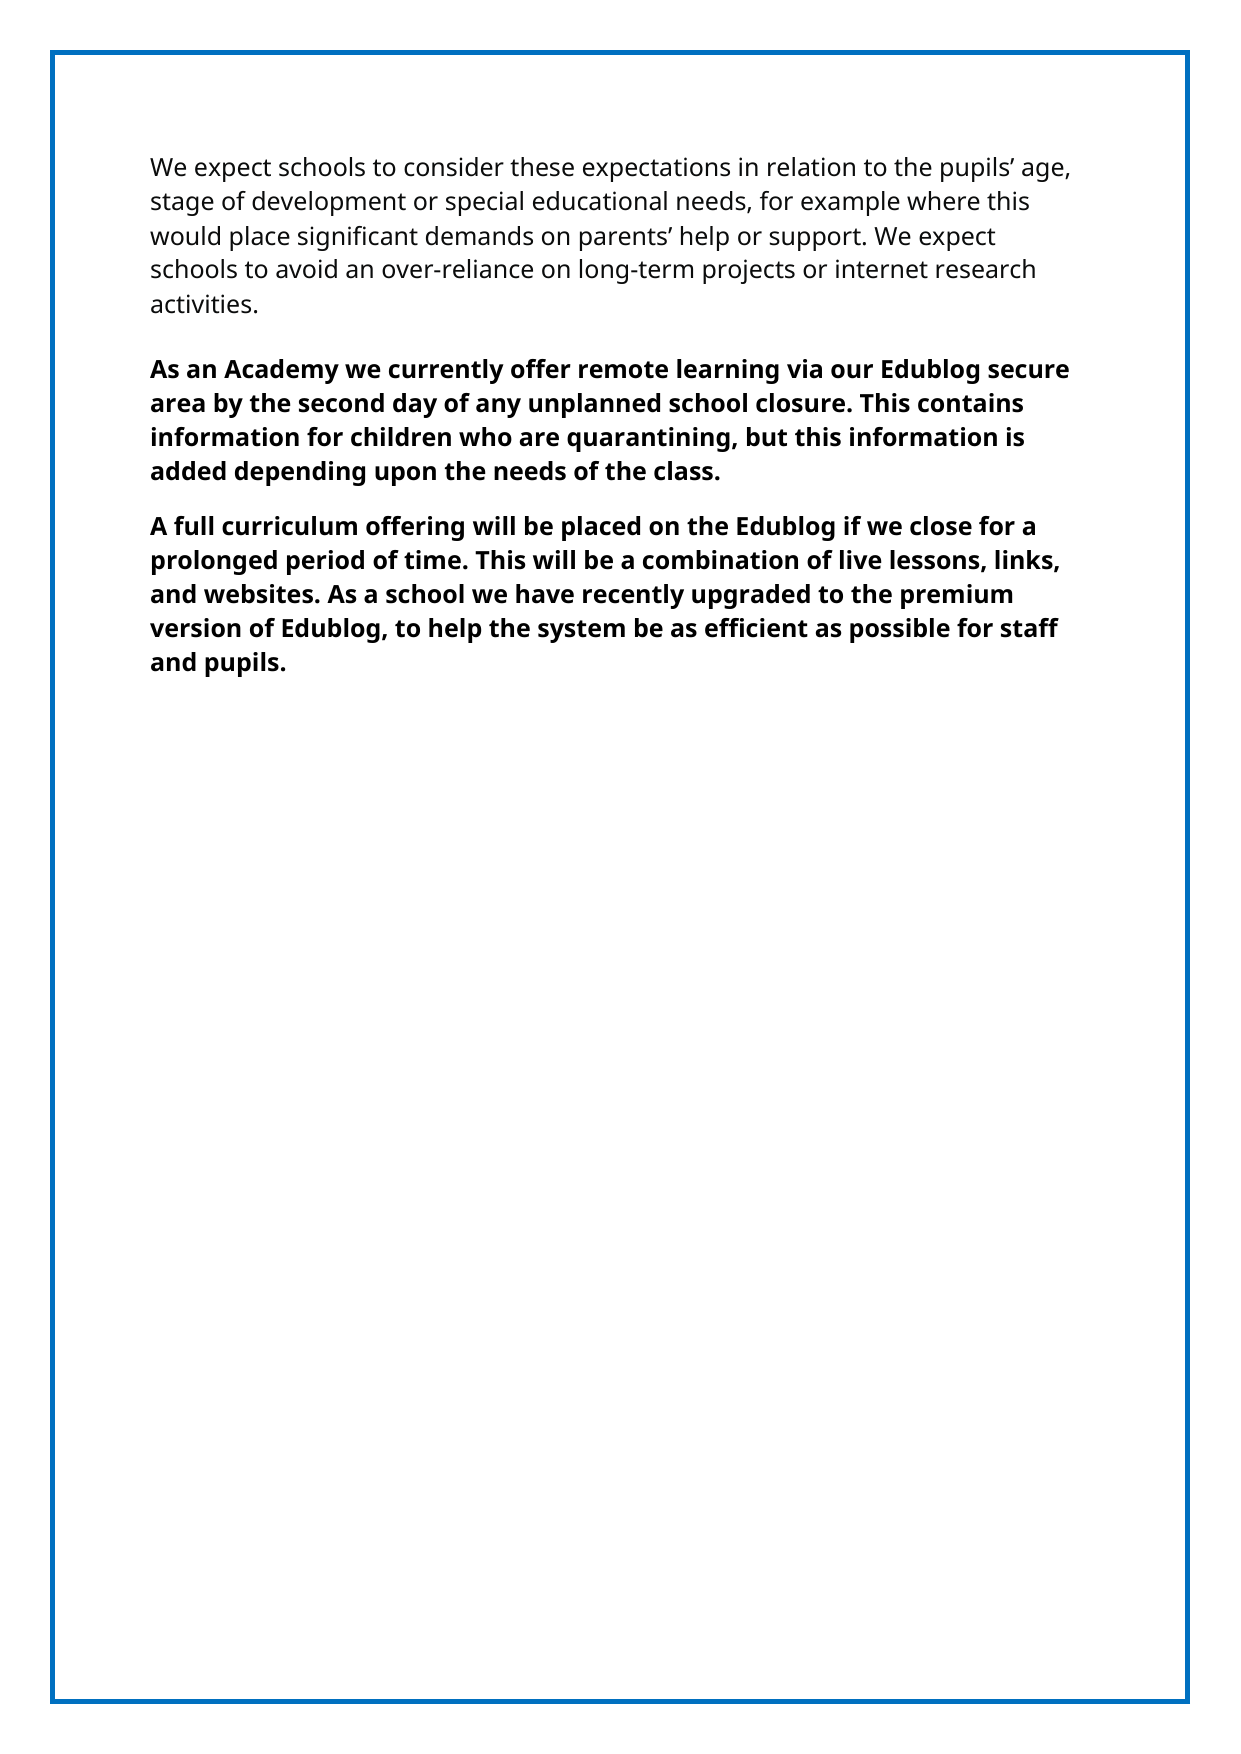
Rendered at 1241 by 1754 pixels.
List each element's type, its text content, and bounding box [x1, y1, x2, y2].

text We expect schools to consider these expectations in relation to the pupils’ age, stage of development or special educational needs, for example where this would place significant demands on parents’ help or support. We expect schools to avoid an over-reliance on long-term projects or internet research activities. [150, 150, 1090, 320]
text A full curriculum offering will be placed on the Edublog if we close for a prolonged period of time. This will be a combination of live lessons, links, and websites. As a school we have recently upgraded to the premium version of Edublog, to help the system be as efficient as possible for staff and pupils. [150, 509, 1090, 679]
text As an Academy we currently offer remote learning via our Edublog secure area by the second day of any unplanned school closure. This contains information for children who are quarantining, but this information is added depending upon the needs of the class. [150, 352, 1090, 488]
